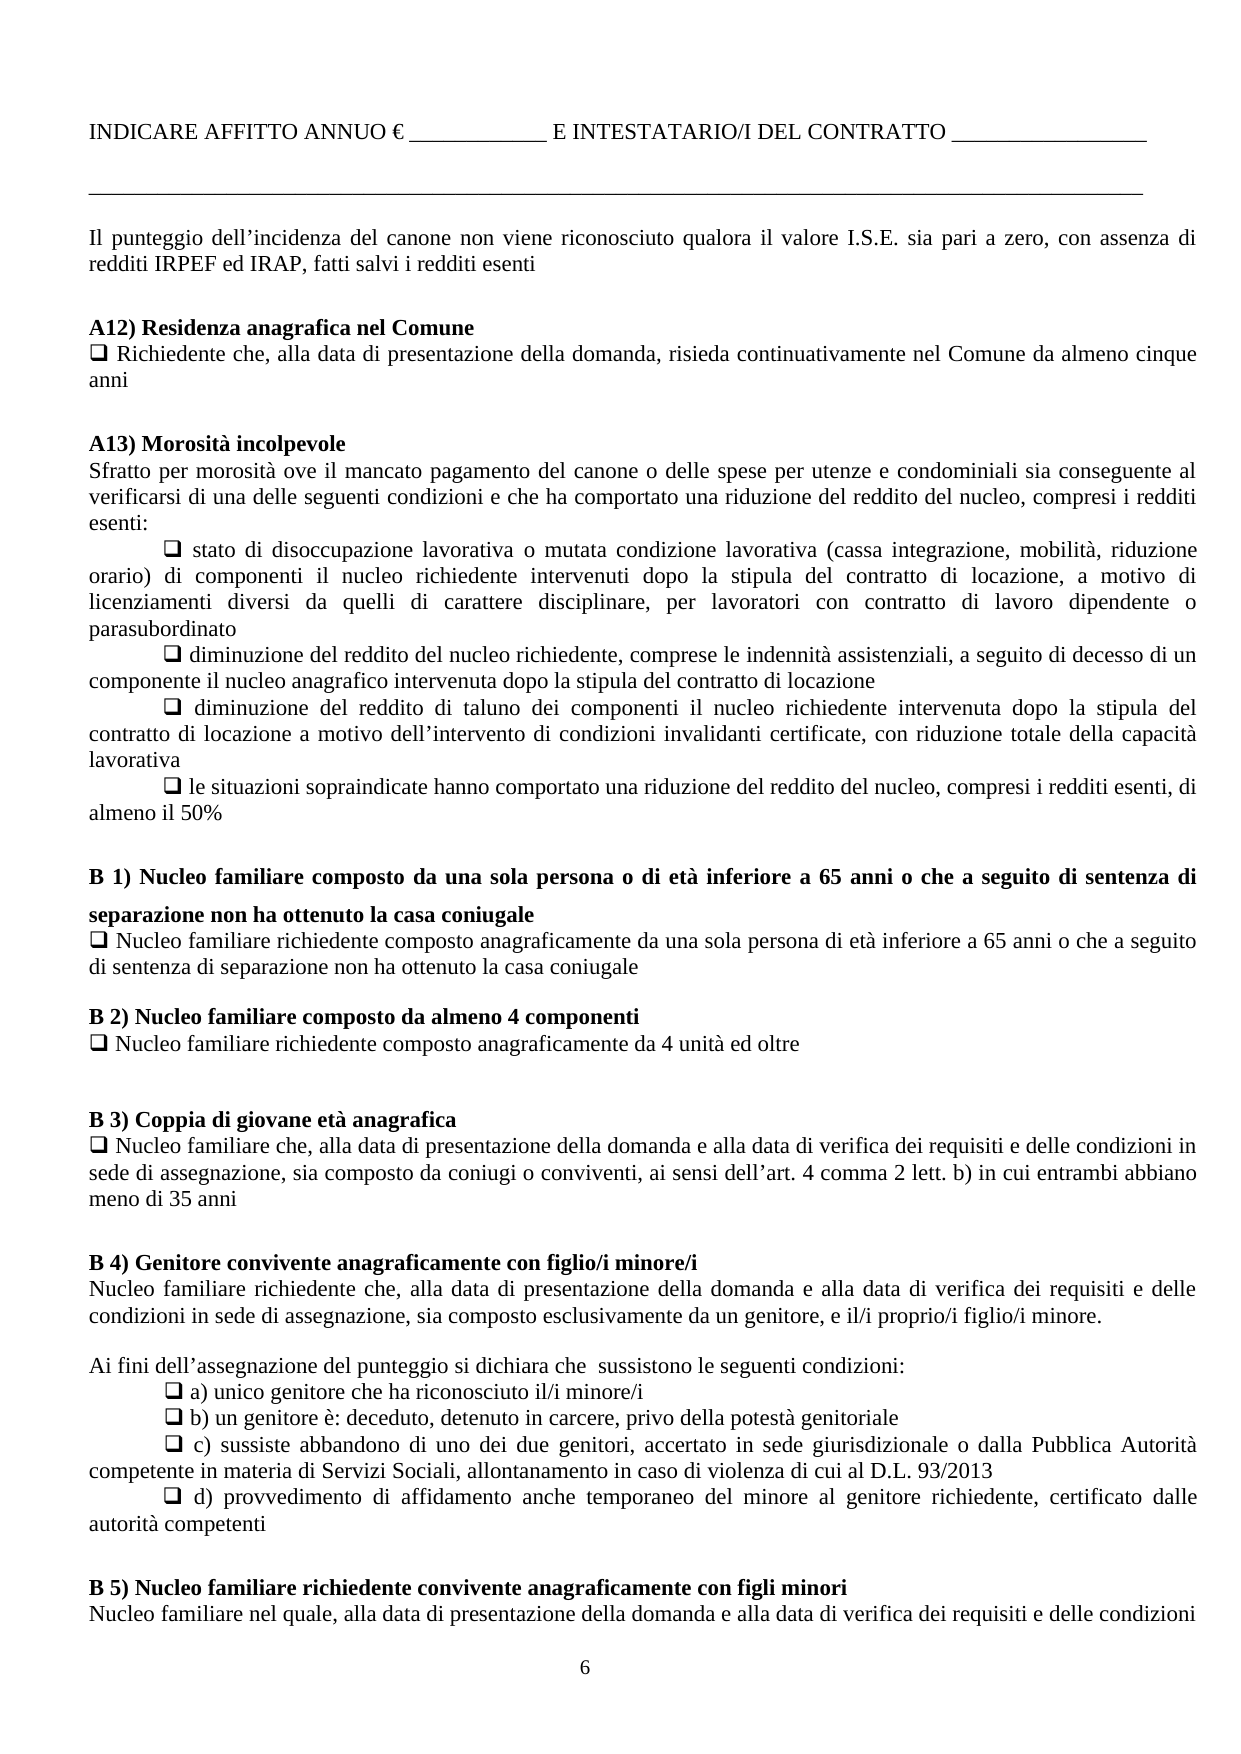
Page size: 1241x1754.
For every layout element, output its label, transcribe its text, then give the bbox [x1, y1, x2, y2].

text  b) un genitore è: deceduto, detenuto in carcere, privo della potestà genitoriale [89, 1404, 1199, 1431]
subtitle A12) Residenza anagrafica nel Comune [89, 303, 1199, 340]
text  diminuzione del reddito di taluno dei componenti il nucleo richiedente intervenuta dopo la stipula del contratto di locazione a motivo dell’intervento di condizioni invalidanti certificate, con riduzione totale della capacità lavorativa [89, 694, 1199, 773]
text Il punteggio dell’incidenza del canone non viene riconosciuto qualora il valore I.S.E. sia pari a zero, con assenza di redditi IRPEF ed IRAP, fatti salvi i redditi esenti [89, 223, 1199, 276]
text Nucleo familiare nel quale, alla data di presentazione della domanda e alla data di verifica dei requisiti e delle condizioni [89, 1600, 1199, 1626]
subtitle B 5) Nucleo familiare richiedente convivente anagraficamente con figli minori [89, 1562, 1199, 1600]
text  Nucleo familiare che, alla data di presentazione della domanda e alla data di verifica dei requisiti e delle condizioni in sede di assegnazione, sia composto da coniugi o conviventi, ai sensi dell’art. 4 comma 2 lett. b) in cui entrambi abbiano meno di 35 anni [89, 1132, 1199, 1211]
subtitle B 3) Coppia di giovane età anagrafica [89, 1095, 1199, 1132]
subtitle B 2) Nucleo familiare composto da almeno 4 componenti [89, 992, 1199, 1030]
text  diminuzione del reddito del nucleo richiedente, comprese le indennità assistenziali, a seguito di decesso di un componente il nucleo anagrafico intervenuta dopo la stipula del contratto di locazione [89, 641, 1199, 694]
text  Nucleo familiare richiedente composto anagraficamente da 4 unità ed oltre [89, 1030, 1199, 1056]
text Nucleo familiare richiedente che, alla data di presentazione della domanda e alla data di verifica dei requisiti e delle condizioni in sede di assegnazione, sia composto esclusivamente da un genitore, e il/i proprio/i figlio/i minore. [89, 1275, 1199, 1328]
subtitle B 1) Nucleo familiare composto da una sola persona o di età inferiore a 65 anni o che a seguito di sentenza di separazione non ha ottenuto la casa coniugale [89, 852, 1199, 927]
text INDICARE AFFITTO ANNUO € ____________ E INTESTATARIO/I DEL CONTRATTO _________________ [89, 118, 1199, 144]
text  Richiedente che, alla data di presentazione della domanda, risieda continuativamente nel Comune da almeno cinque anni [89, 340, 1199, 393]
text A13) Morosità incolpevole [89, 419, 1199, 457]
text  stato di disoccupazione lavorativa o mutata condizione lavorativa (cassa integrazione, mobilità, riduzione orario) di componenti il nucleo richiedente intervenuti dopo la stipula del contratto di locazione, a motivo di licenziamenti diversi da quelli di carattere disciplinare, per lavoratori con contratto di lavoro dipendente o parasubordinato [89, 536, 1199, 641]
text  Nucleo familiare richiedente composto anagraficamente da una sola persona di età inferiore a 65 anni o che a seguito di sentenza di separazione non ha ottenuto la casa coniugale [89, 927, 1199, 980]
text  d) provvedimento di affidamento anche temporaneo del minore al genitore richiedente, certificato dalle autorità competenti [89, 1483, 1199, 1536]
text  le situazioni sopraindicate hanno comportato una riduzione del reddito del nucleo, compresi i redditi esenti, di almeno il 50% [89, 773, 1199, 826]
subtitle B 4) Genitore convivente anagraficamente con figlio/i minore/i [89, 1238, 1199, 1275]
text ____________________________________________________________________________________________ [89, 171, 1199, 197]
text Ai fini dell’assegnazione del punteggio si dichiara che sussistono le seguenti condizioni: [89, 1341, 1199, 1378]
text  c) sussiste abbandono di uno dei due genitori, accertato in sede giurisdizionale o dalla Pubblica Autorità competente in materia di Servizi Sociali, allontanamento in caso di violenza di cui al D.L. 93/2013 [89, 1431, 1199, 1483]
text Sfratto per morosità ove il mancato pagamento del canone o delle spese per utenze e condominiali sia conseguente al verificarsi di una delle seguenti condizioni e che ha comportato una riduzione del reddito del nucleo, compresi i redditi esenti: [89, 457, 1199, 536]
text  a) unico genitore che ha riconosciuto il/i minore/i [89, 1378, 1199, 1404]
